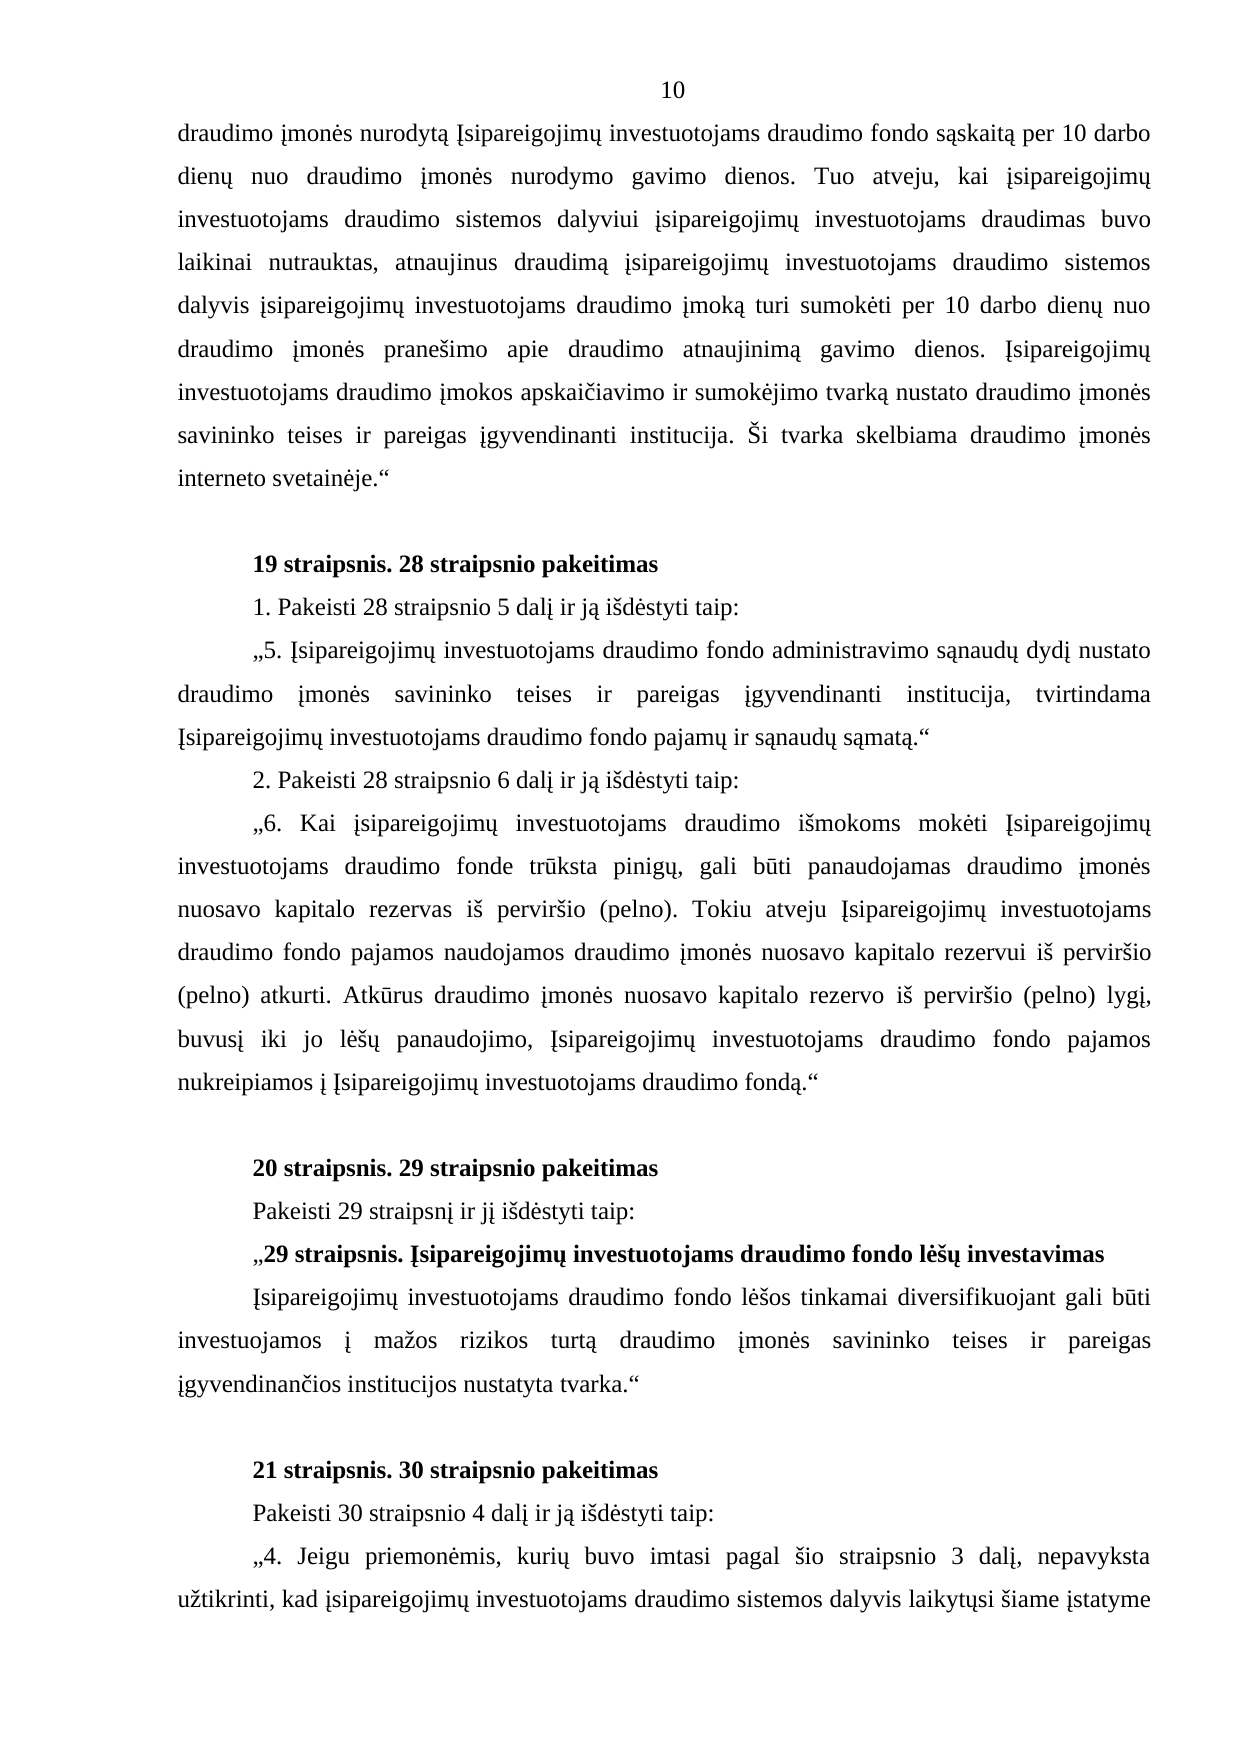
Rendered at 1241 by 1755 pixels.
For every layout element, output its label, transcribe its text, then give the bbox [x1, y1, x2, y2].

text „4. Jeigu priemonėmis, kurių buvo imtasi pagal šio straipsnio 3 dalį, nepavyksta užtikrinti, kad įsipareigojimų investuotojams draudimo sistemos dalyvis laikytųsi šiame įstatyme [177, 1541, 1152, 1613]
text „5. Įsipareigojimų investuotojams draudimo fondo administravimo sąnaudų dydį nustato draudimo įmonės savininko teises ir pareigas įgyvendinanti institucija, tvirtindama Įsipareigojimų investuotojams draudimo fondo pajamų ir sąnaudų sąmatą.“ [177, 636, 1152, 751]
text „6. Kai įsipareigojimų investuotojams draudimo išmokoms mokėti Įsipareigojimų investuotojams draudimo fonde trūksta pinigų, gali būti panaudojamas draudimo įmonės nuosavo kapitalo rezervas iš perviršio (pelno). Tokiu atveju Įsipareigojimų investuotojams draudimo fondo pajamos naudojamos draudimo įmonės nuosavo kapitalo rezervui iš perviršio (pelno) atkurti. Atkūrus draudimo įmonės nuosavo kapitalo rezervo iš perviršio (pelno) lygį, buvusį iki jo lėšų panaudojimo, Įsipareigojimų investuotojams draudimo fondo pajamos nukreipiamos į Įsipareigojimų investuotojams draudimo fondą.“ [177, 808, 1152, 1096]
text 1. Pakeisti 28 straipsnio 5 dalį ir ją išdėstyti taip: [177, 592, 1152, 621]
text Pakeisti 30 straipsnio 4 dalį ir ją išdėstyti taip: [177, 1498, 1152, 1527]
text 19 straipsnis. 28 straipsnio pakeitimas [177, 549, 1152, 578]
text Pakeisti 29 straipsnį ir jį išdėstyti taip: [177, 1196, 1152, 1225]
text Įsipareigojimų investuotojams draudimo fondo lėšos tinkamai diversifikuojant gali būti investuojamos į mažos rizikos turtą draudimo įmonės savininko teises ir pareigas įgyvendinančios institucijos nustatyta tvarka.“ [177, 1282, 1152, 1397]
text 20 straipsnis. 29 straipsnio pakeitimas [177, 1153, 1152, 1182]
text 2. Pakeisti 28 straipsnio 6 dalį ir ją išdėstyti taip: [177, 765, 1152, 794]
text „29 straipsnis. Įsipareigojimų investuotojams draudimo fondo lėšų investavimas [177, 1239, 1152, 1268]
text draudimo įmonės nurodytą Įsipareigojimų investuotojams draudimo fondo sąskaitą per 10 darbo dienų nuo draudimo įmonės nurodymo gavimo dienos. Tuo atveju, kai įsipareigojimų investuotojams draudimo sistemos dalyviui įsipareigojimų investuotojams draudimas buvo laikinai nutrauktas, atnaujinus draudimą įsipareigojimų investuotojams draudimo sistemos dalyvis įsipareigojimų investuotojams draudimo įmoką turi sumokėti per 10 darbo dienų nuo draudimo įmonės pranešimo apie draudimo atnaujinimą gavimo dienos. Įsipareigojimų investuotojams draudimo įmokos apskaičiavimo ir sumokėjimo tvarką nustato draudimo įmonės savininko teises ir pareigas įgyvendinanti institucija. Ši tvarka skelbiama draudimo įmonės interneto svetainėje.“ [177, 118, 1152, 492]
text 21 straipsnis. 30 straipsnio pakeitimas [177, 1455, 1152, 1484]
